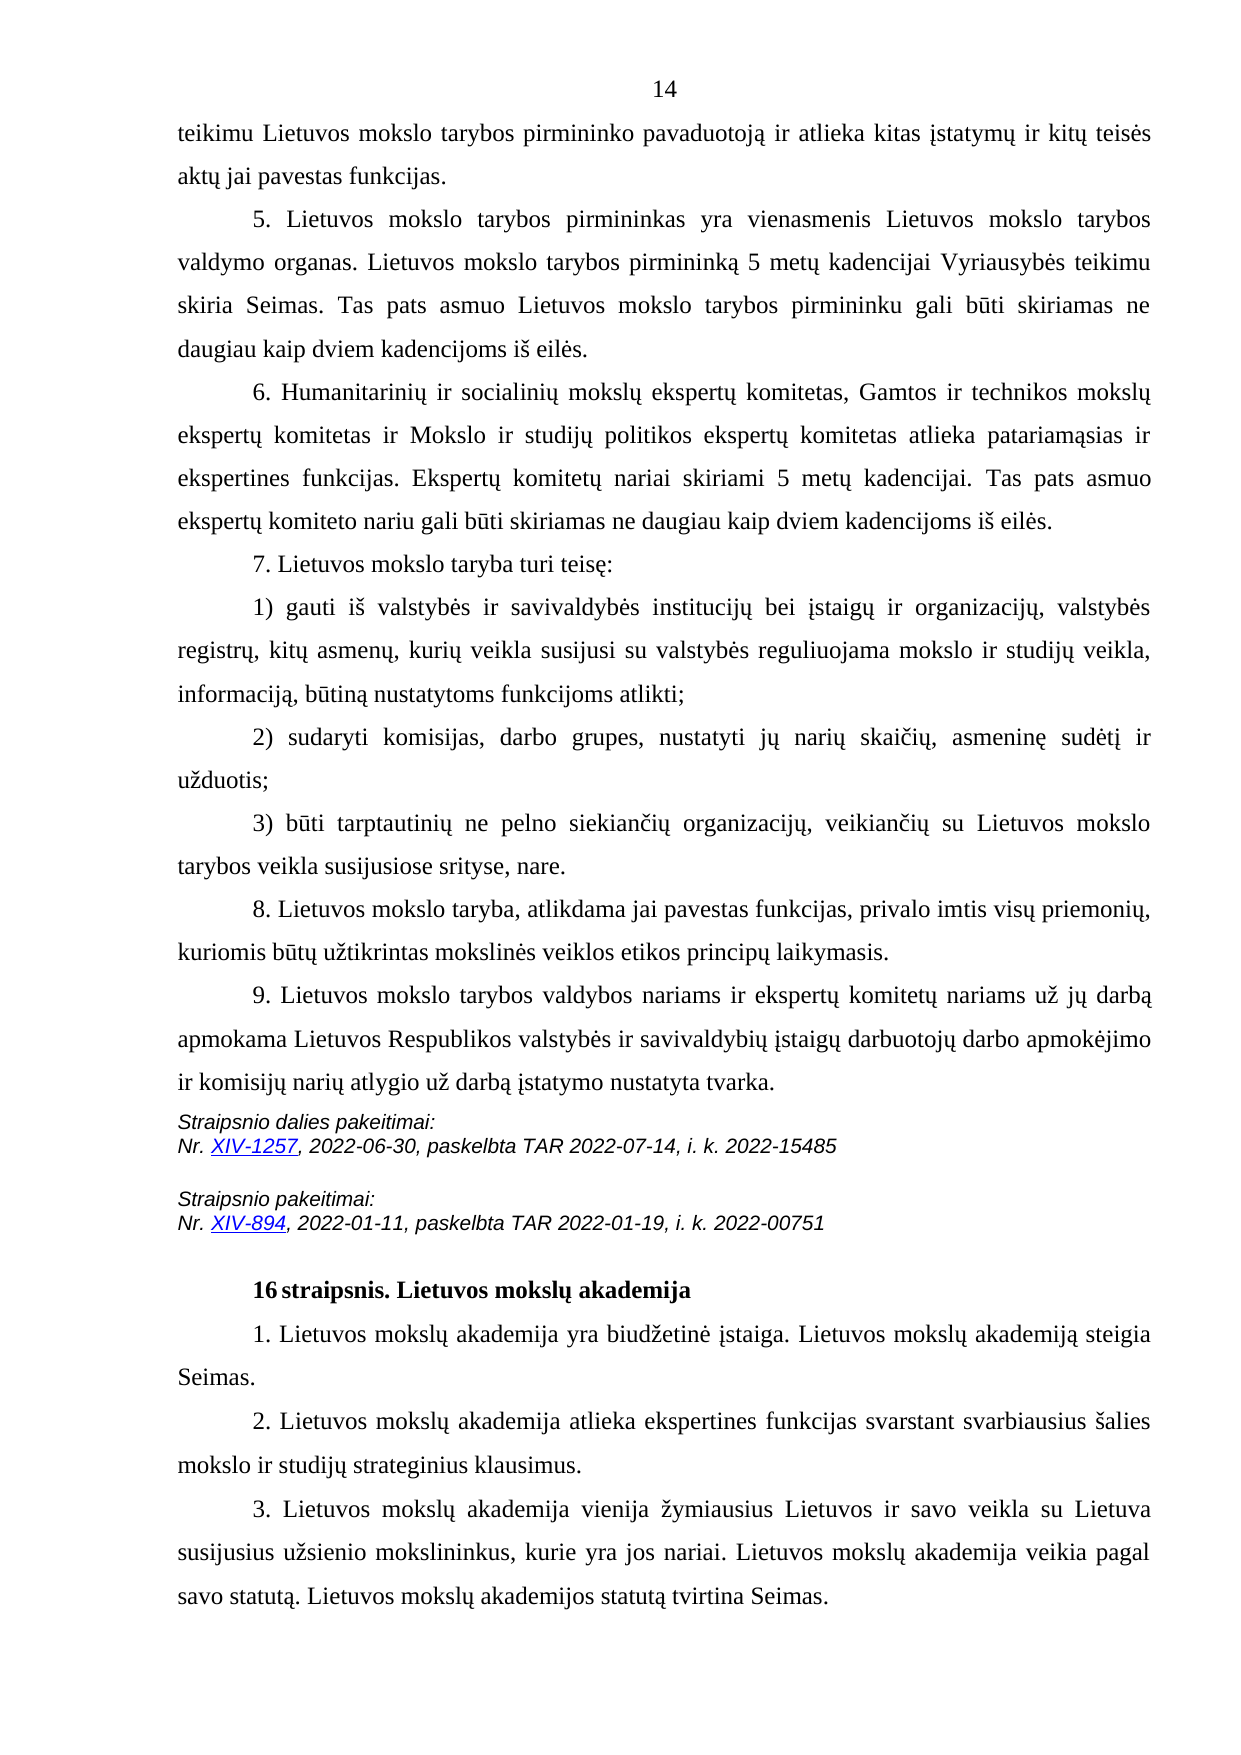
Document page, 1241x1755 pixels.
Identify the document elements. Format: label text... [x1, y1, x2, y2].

text Nr. XIV-1257, 2022-06-30, paskelbta TAR 2022-07-14, i. k. 2022-15485 [177, 1134, 1152, 1158]
text 2) sudaryti komisijas, darbo grupes, nustatyti jų narių skaičių, asmeninę sudėtį ir užduotis; [177, 722, 1152, 794]
text 7. Lietuvos mokslo taryba turi teisę: [177, 549, 1152, 578]
text 5. Lietuvos mokslo tarybos pirmininkas yra vienasmenis Lietuvos mokslo tarybos valdymo organas. Lietuvos mokslo tarybos pirmininką 5 metų kadencijai Vyriausybės teikimu skiria Seimas. Tas pats asmuo Lietuvos mokslo tarybos pirmininku gali būti skiriamas ne daugiau kaip dviem kadencijoms iš eilės. [177, 204, 1152, 362]
text 16 straipsnis. Lietuvos mokslų akademija [177, 1263, 1152, 1307]
text 9. Lietuvos mokslo tarybos valdybos nariams ir ekspertų komitetų nariams už jų darbą apmokama Lietuvos Respublikos valstybės ir savivaldybių įstaigų darbuotojų darbo apmokėjimo ir komisijų narių atlygio už darbą įstatymo nustatyta tvarka. [177, 981, 1152, 1096]
text 6. Humanitarinių ir socialinių mokslų ekspertų komitetas, Gamtos ir technikos mokslų ekspertų komitetas ir Mokslo ir studijų politikos ekspertų komitetas atlieka patariamąsias ir ekspertines funkcijas. Ekspertų komitetų nariai skiriami 5 metų kadencijai. Tas pats asmuo ekspertų komiteto nariu gali būti skiriamas ne daugiau kaip dviem kadencijoms iš eilės. [177, 377, 1152, 535]
text 1) gauti iš valstybės ir savivaldybės institucijų bei įstaigų ir organizacijų, valstybės registrų, kitų asmenų, kurių veikla susijusi su valstybės reguliuojama mokslo ir studijų veikla, informaciją, būtiną nustatytoms funkcijoms atlikti; [177, 592, 1152, 707]
text Nr. XIV-894, 2022-01-11, paskelbta TAR 2022-01-19, i. k. 2022-00751 [177, 1211, 1152, 1234]
text Straipsnio pakeitimai: [177, 1187, 1152, 1211]
text 8. Lietuvos mokslo taryba, atlikdama jai pavestas funkcijas, privalo imtis visų priemonių, kuriomis būtų užtikrintas mokslinės veiklos etikos principų laikymasis. [177, 894, 1152, 966]
text 2. Lietuvos mokslų akademija atlieka ekspertines funkcijas svarstant svarbiausius šalies mokslo ir studijų strateginius klausimus. [177, 1394, 1152, 1482]
text 1. Lietuvos mokslų akademija yra biudžetinė įstaiga. Lietuvos mokslų akademiją steigia Seimas. [177, 1307, 1152, 1394]
text teikimu Lietuvos mokslo tarybos pirmininko pavaduotoją ir atlieka kitas įstatymų ir kitų teisės aktų jai pavestas funkcijas. [177, 118, 1152, 190]
text 3) būti tarptautinių ne pelno siekiančių organizacijų, veikiančių su Lietuvos mokslo tarybos veikla susijusiose srityse, nare. [177, 808, 1152, 880]
text Straipsnio dalies pakeitimai: [177, 1110, 1152, 1134]
text 3. Lietuvos mokslų akademija vienija žymiausius Lietuvos ir savo veikla su Lietuva susijusius užsienio mokslininkus, kurie yra jos nariai. Lietuvos mokslų akademija veikia pagal savo statutą. Lietuvos mokslų akademijos statutą tvirtina Seimas. [177, 1482, 1152, 1613]
